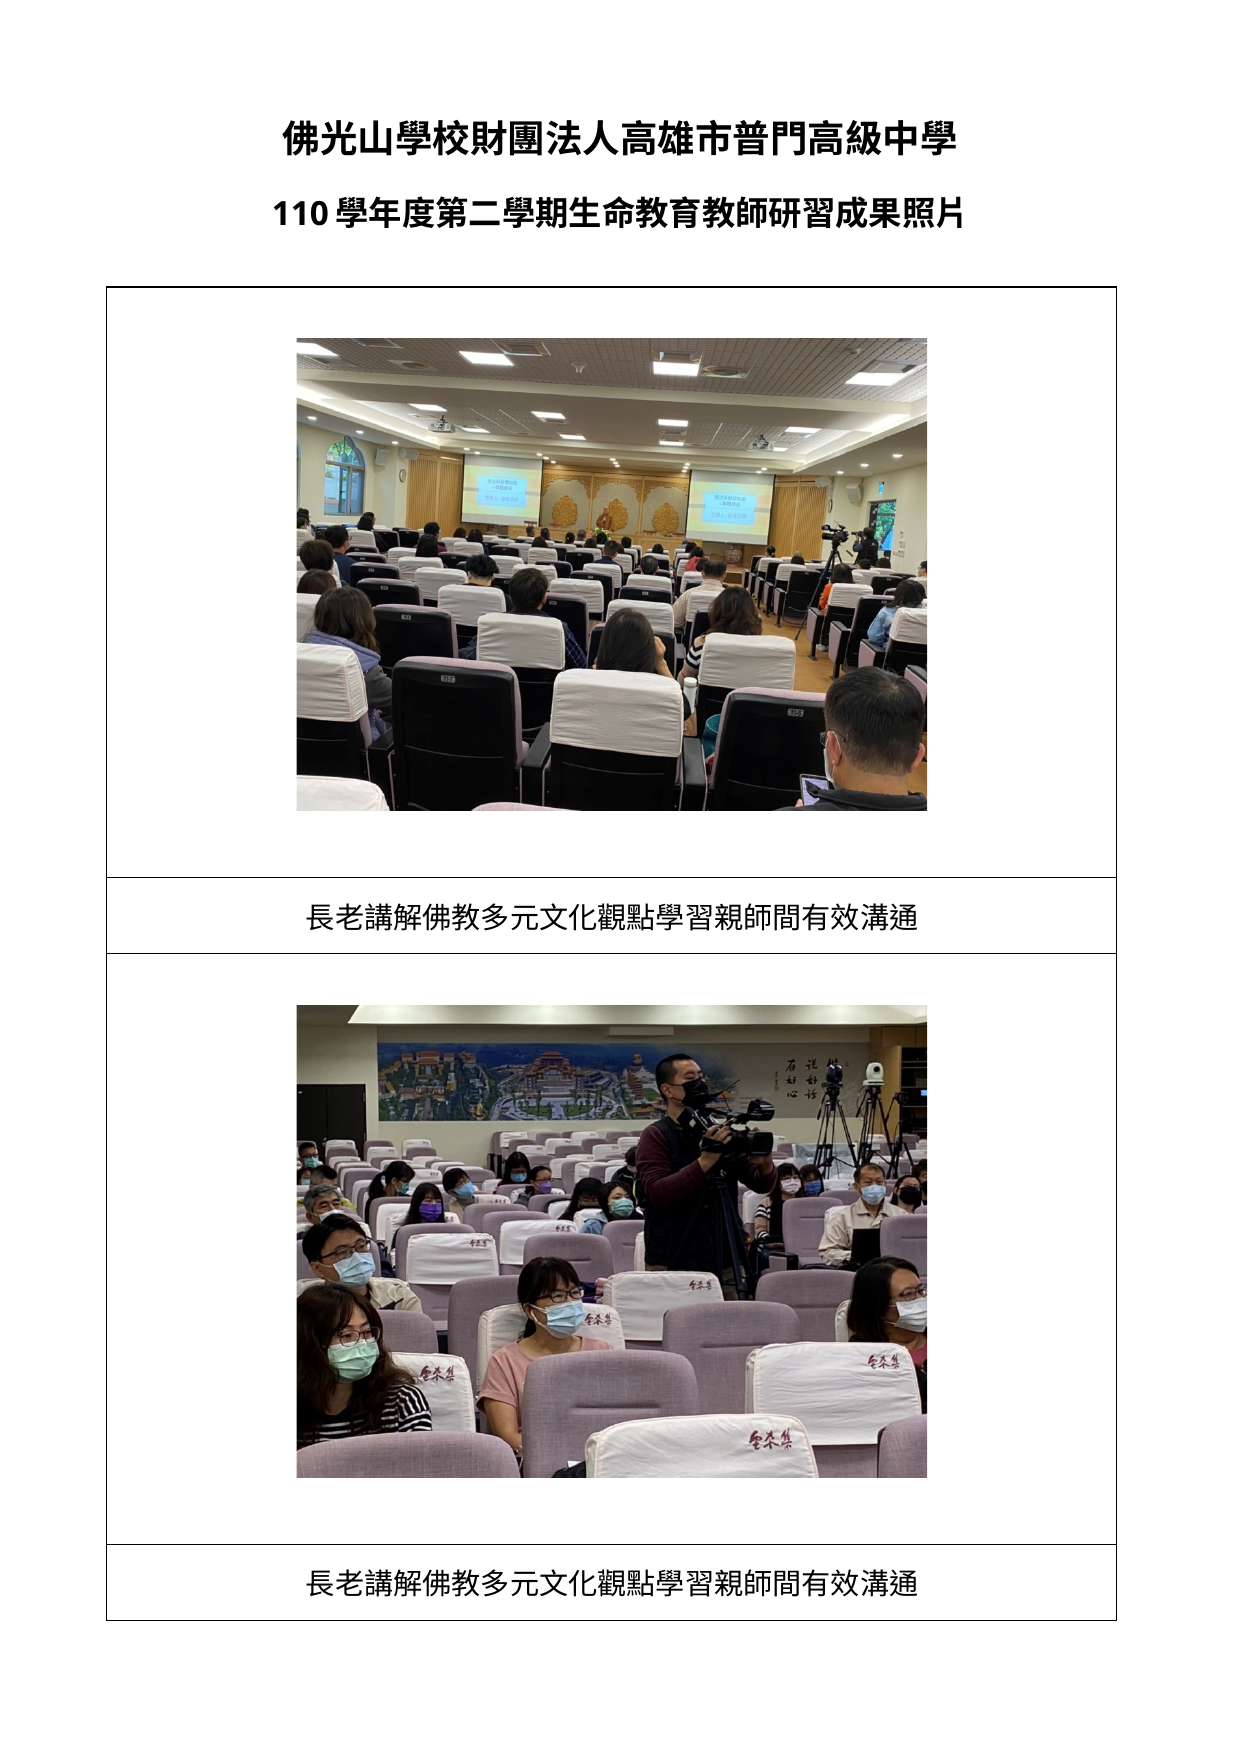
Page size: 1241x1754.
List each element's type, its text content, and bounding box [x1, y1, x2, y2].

table_cell 長老講解佛教多元文化觀點學習親師間有效溝通 [107, 878, 1116, 953]
picture [296, 1005, 928, 1478]
picture [296, 338, 928, 811]
text 佛光山學校財團法人高雄市普門高級中學 [118, 99, 1122, 174]
text 110學年度第二學期生命教育教師研習成果照片 [118, 174, 1122, 249]
table_cell 長老講解佛教多元文化觀點學習親師間有效溝通 [107, 1545, 1116, 1619]
table_header [107, 288, 1116, 877]
table_cell [107, 954, 1116, 1543]
